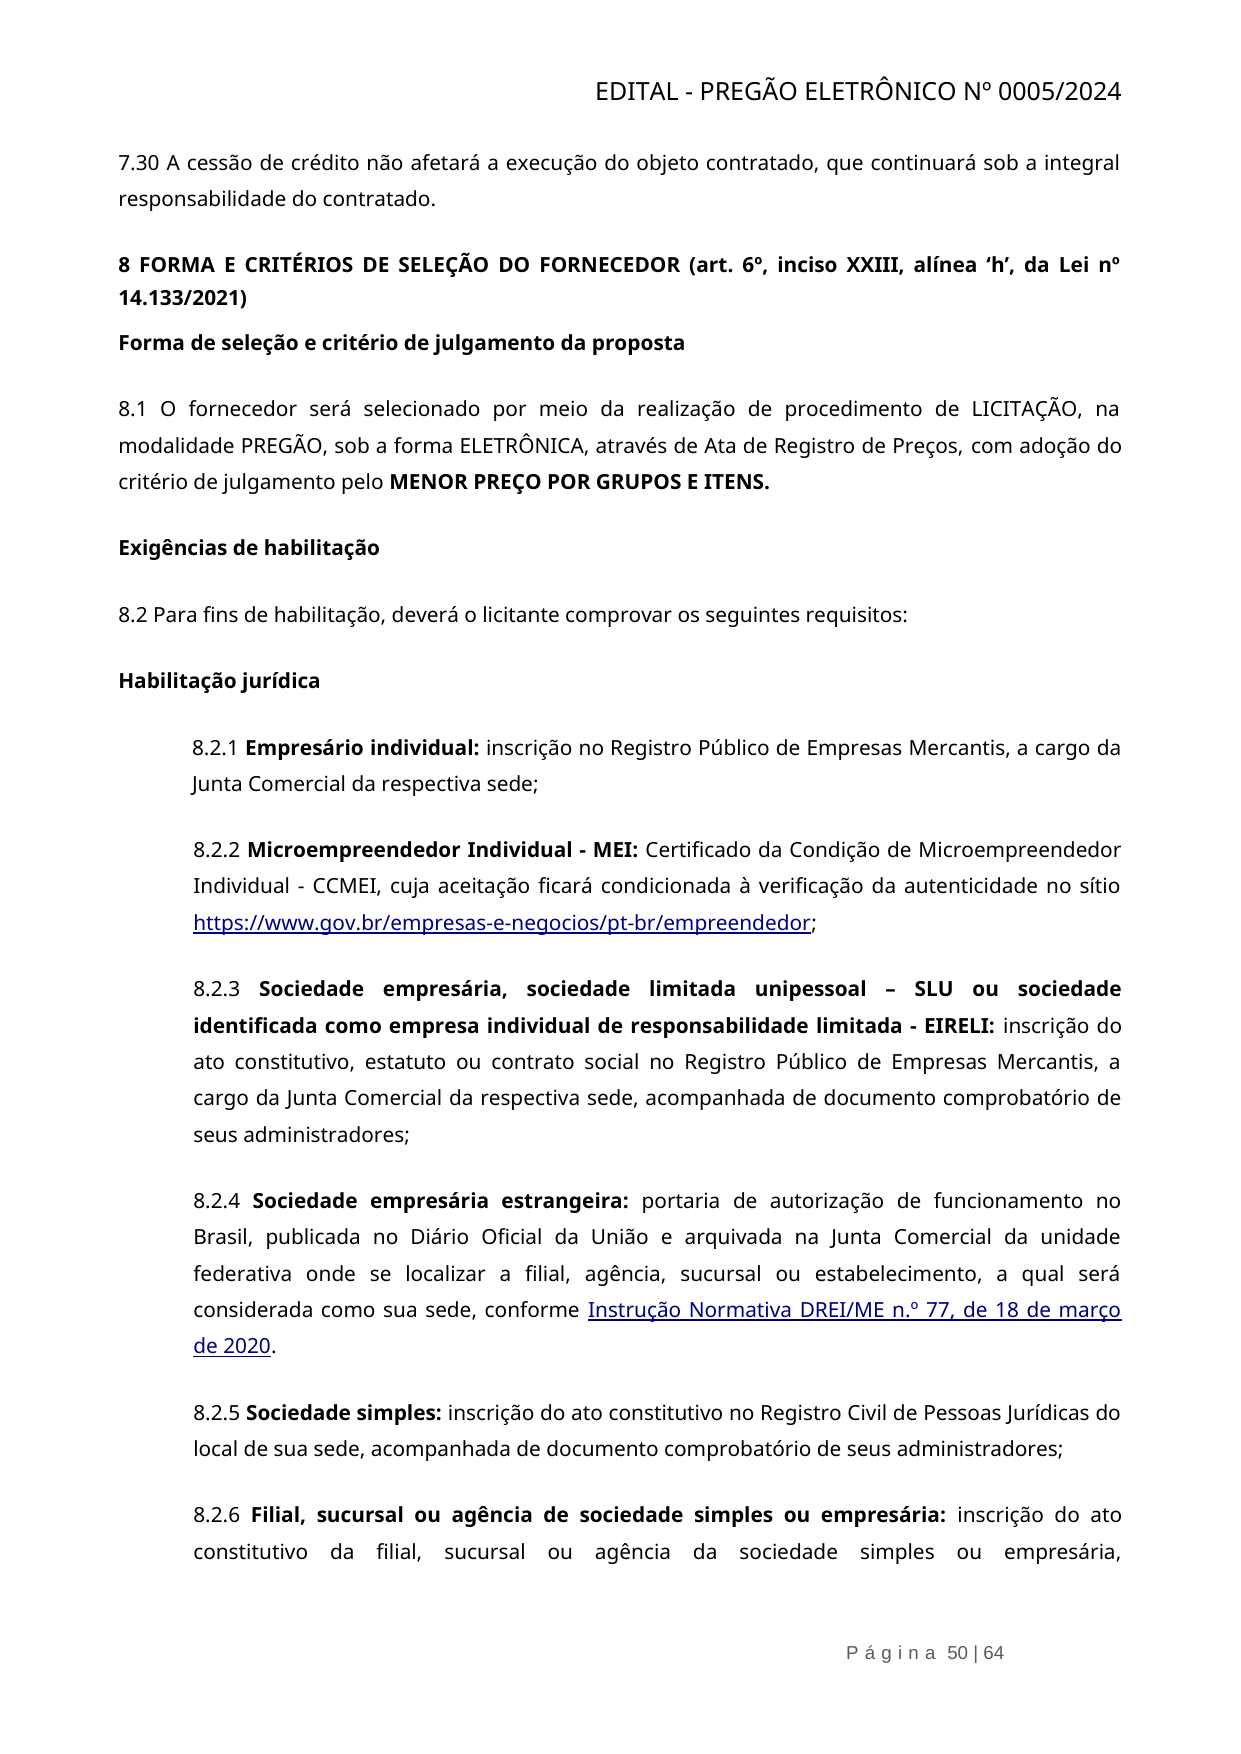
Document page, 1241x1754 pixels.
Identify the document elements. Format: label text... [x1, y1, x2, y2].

text 8.1 O fornecedor será selecionado por meio da realização de procedimento de LICITAÇÃO, na modalidade PREGÃO, sob a forma ELETRÔNICA, através de Ata de Registro de Preços, com adoção do critério de julgamento pelo MENOR PREÇO POR GRUPOS E ITENS. [118, 394, 1122, 496]
text Exigências de habilitação [118, 533, 1122, 562]
text 8.2.1 Empresário individual: inscrição no Registro Público de Empresas Mercantis, a cargo da Junta Comercial da respectiva sede; [192, 733, 1122, 797]
text Forma de seleção e critério de julgamento da proposta [118, 328, 1122, 357]
text 8.2.6 Filial, sucursal ou agência de sociedade simples ou empresária: inscrição do ato constitutivo da filial, sucursal ou agência da sociedade simples ou empresária, [193, 1501, 1122, 1565]
text 8.2.4 Sociedade empresária estrangeira: portaria de autorização de funcionamento no Brasil, publicada no Diário Oficial da União e arquivada na Junta Comercial da unidade federativa onde se localizar a filial, agência, sucursal ou estabelecimento, a qual será considerada como sua sede, conforme Instrução Normativa DREI/ME n.º 77, de 18 de março de 2020. [193, 1186, 1122, 1360]
text 8.2 Para fins de habilitação, deverá o licitante comprovar os seguintes requisitos: [118, 600, 1122, 628]
text Habilitação jurídica [118, 666, 1122, 695]
text 7.30 A cessão de crédito não afetará a execução do objeto contratado, que continuará sob a integral responsabilidade do contratado. [118, 148, 1122, 212]
text 8.2.3 Sociedade empresária, sociedade limitada unipessoal – SLU ou sociedade identificada como empresa individual de responsabilidade limitada - EIRELI: inscrição do ato constitutivo, estatuto ou contrato social no Registro Público de Empresas Mercantis, a cargo da Junta Comercial da respectiva sede, acompanhada de documento comprobatório de seus administradores; [193, 974, 1122, 1148]
text 8.2.5 Sociedade simples: inscrição do ato constitutivo no Registro Civil de Pessoas Jurídicas do local de sua sede, acompanhada de documento comprobatório de seus administradores; [193, 1398, 1122, 1463]
text 8.2.2 Microempreendedor Individual - MEI: Certificado da Condição de Microempreendedor Individual - CCMEI, cuja aceitação ficará condicionada à verificação da autenticidade no sítio https://www.gov.br/empresas-e-negocios/pt-br/empreendedor; [193, 835, 1122, 936]
subtitle 8 FORMA E CRITÉRIOS DE SELEÇÃO DO FORNECEDOR (art. 6º, inciso XXIII, alínea ‘h’, da Lei nº 14.133/2021) [118, 250, 1122, 311]
